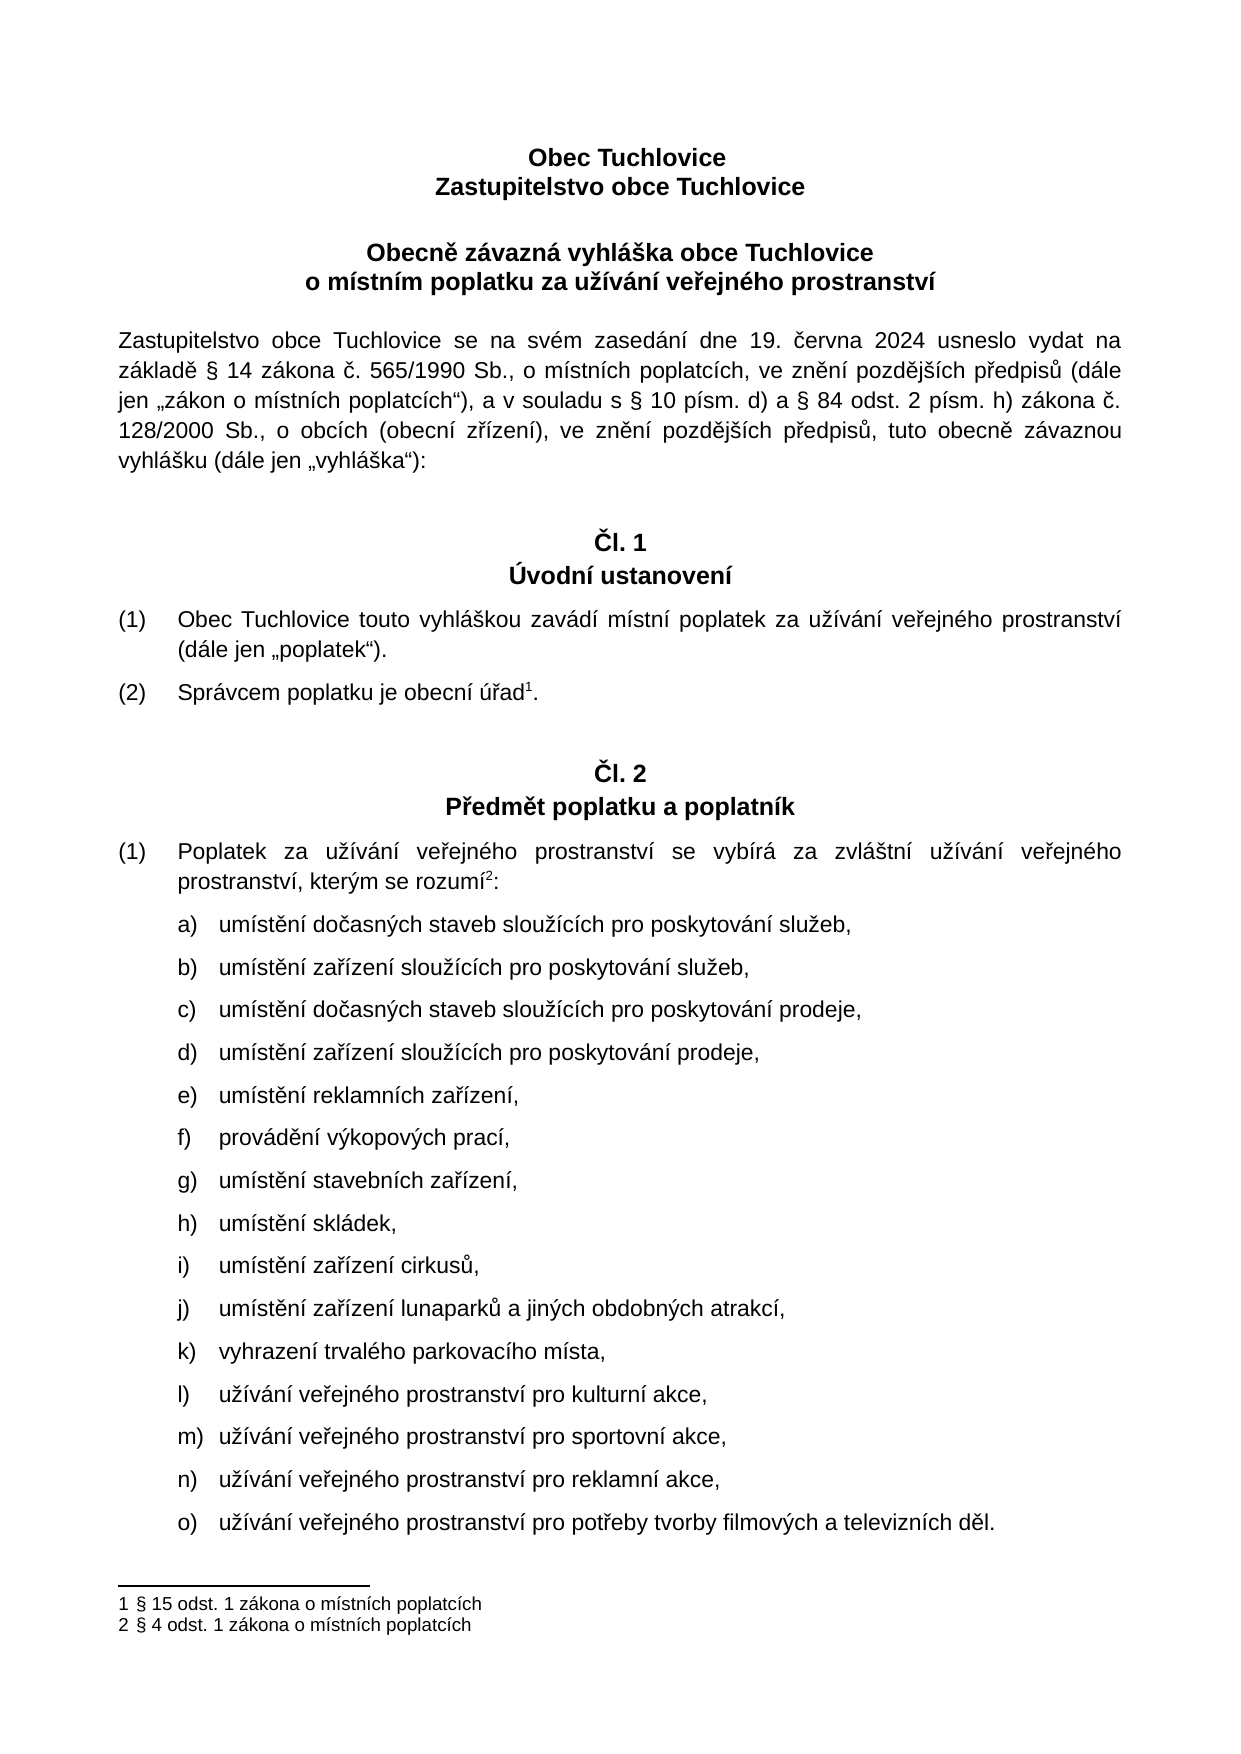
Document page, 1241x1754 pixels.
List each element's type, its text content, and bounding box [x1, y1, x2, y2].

list umístění dočasných staveb sloužících pro poskytování služeb, [177, 911, 1122, 937]
list § 4 odst. 1 zákona o místních poplatcích [118, 1614, 1122, 1635]
list umístění skládek, [177, 1210, 1122, 1236]
list užívání veřejného prostranství pro reklamní akce, [177, 1466, 1122, 1492]
list Poplatek za užívání veřejného prostranství se vybírá za zvláštní užívání veřejného prostranství, kterým se rozumí: [118, 838, 1122, 894]
list užívání veřejného prostranství pro potřeby tvorby filmových a televizních děl. [177, 1509, 1122, 1535]
list umístění zařízení sloužících pro poskytování služeb, [177, 953, 1122, 980]
list umístění dočasných staveb sloužících pro poskytování prodeje, [177, 996, 1122, 1023]
list umístění reklamních zařízení, [177, 1082, 1122, 1108]
list umístění stavebních zařízení, [177, 1167, 1122, 1193]
list § 15 odst. 1 zákona o místních poplatcích [118, 1592, 1122, 1614]
list umístění zařízení lunaparků a jiných obdobných atrakcí, [177, 1295, 1122, 1322]
list umístění zařízení cirkusů, [177, 1252, 1122, 1279]
title Obec Tuchlovice Zastupitelstvo obce Tuchlovice [118, 143, 1122, 201]
subtitle Obecně závazná vyhláška obce Tuchlovice o místním poplatku za užívání veřejného prostranství [118, 238, 1122, 295]
list vyhrazení trvalého parkovacího místa, [177, 1338, 1122, 1364]
list Správcem poplatku je obecní úřad. [118, 679, 1122, 706]
list užívání veřejného prostranství pro sportovní akce, [177, 1423, 1122, 1450]
list Obec Tuchlovice touto vyhláškou zavádí místní poplatek za užívání veřejného prostranství (dále jen „poplatek“). [118, 606, 1122, 663]
text Zastupitelstvo obce Tuchlovice se na svém zasedání dne 19. června 2024 usneslo vydat na základě § 14 zákona č. 565/1990 Sb., o místních poplatcích, ve znění pozdějších předpisů (dále jen „zákon o místních poplatcích“), a v souladu s § 10 písm. d) a § 84 odst. 2 písm. h) zákona č. 128/2000 Sb., o obcích (obecní zřízení), ve znění pozdějších předpisů, tuto obecně závaznou vyhlášku (dále jen „vyhláška“): [118, 327, 1122, 474]
list umístění zařízení sloužících pro poskytování prodeje, [177, 1039, 1122, 1065]
subtitle Čl. 2 Předmět poplatku a poplatník [118, 759, 1122, 821]
list provádění výkopových prací, [177, 1124, 1122, 1151]
subtitle Čl. 1 Úvodní ustanovení [118, 528, 1122, 589]
list užívání veřejného prostranství pro kulturní akce, [177, 1381, 1122, 1407]
